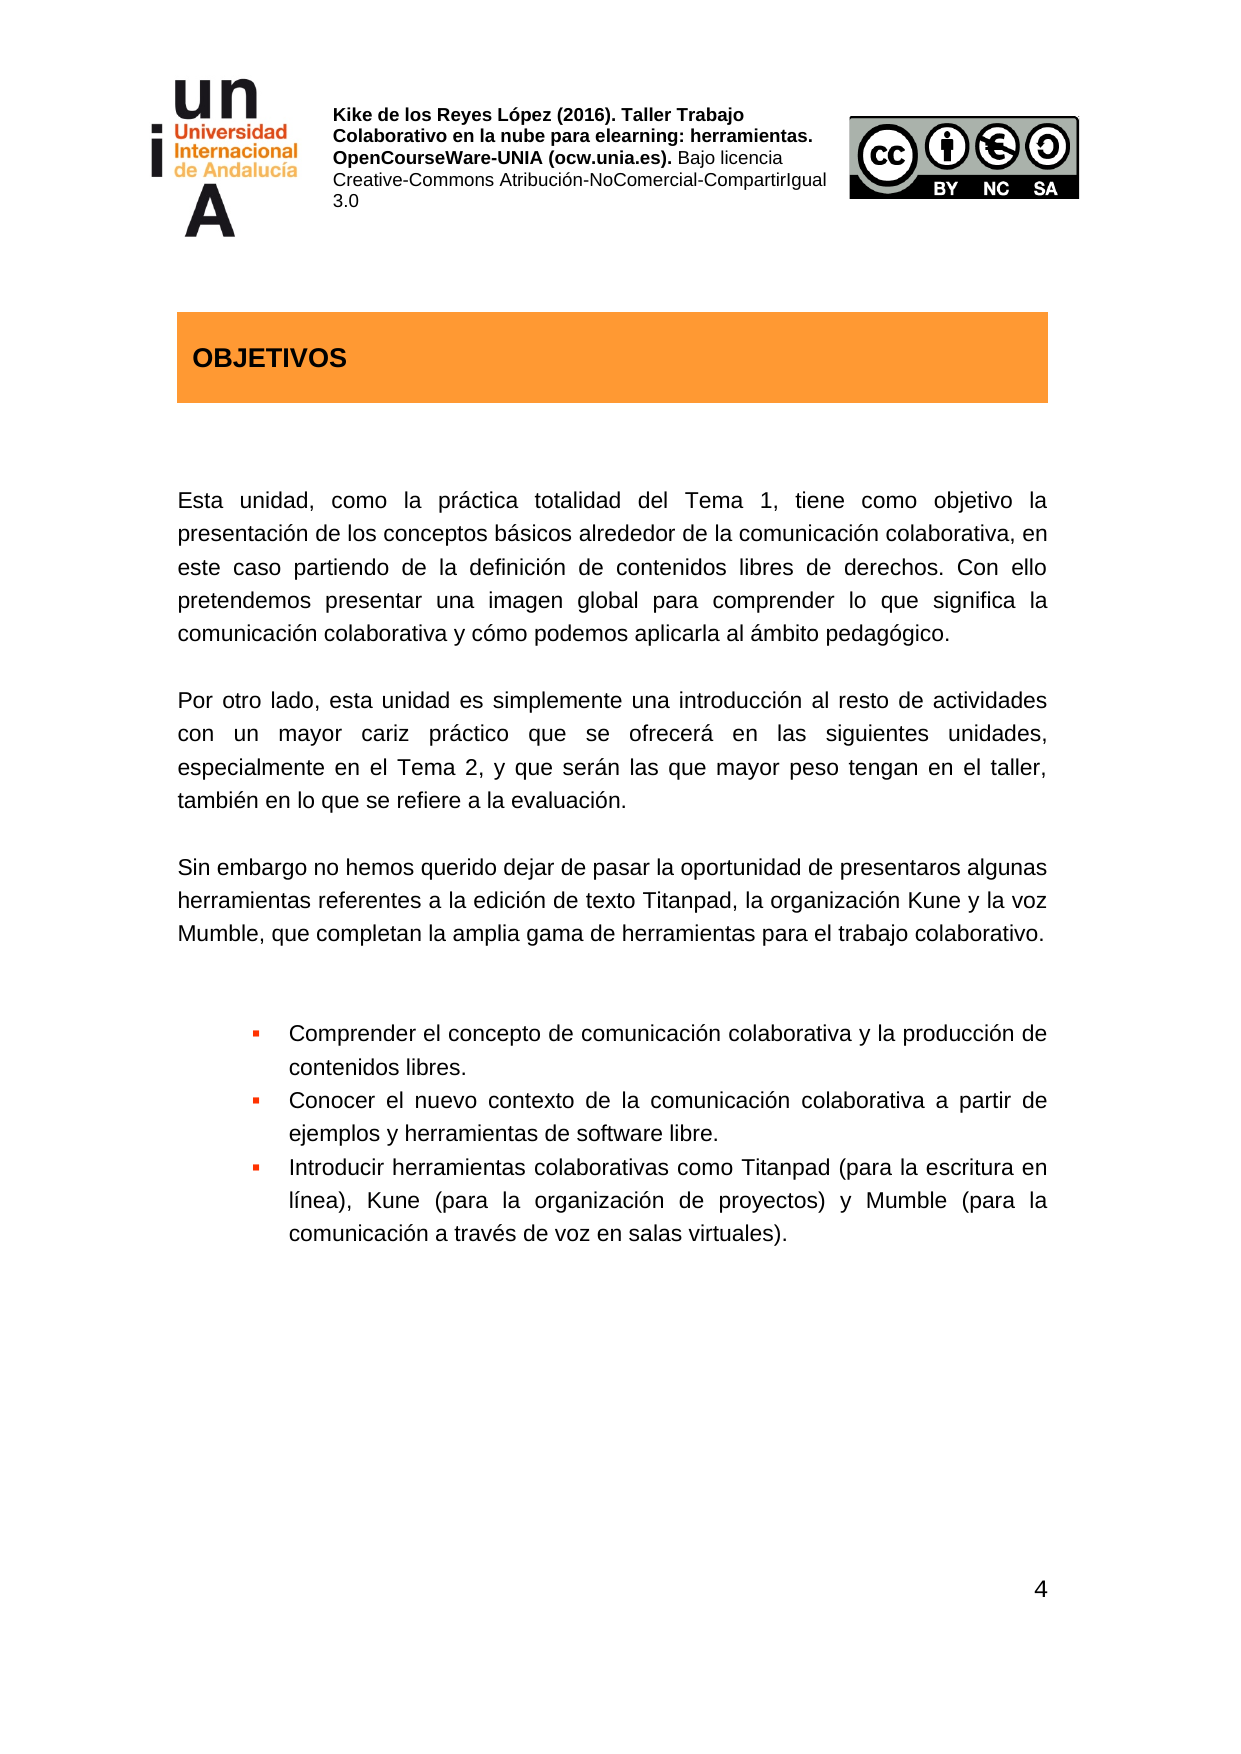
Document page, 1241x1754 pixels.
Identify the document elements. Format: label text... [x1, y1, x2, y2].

picture [148, 75, 302, 240]
list Comprender el concepto de comunicación colaborativa y la producción de contenidos libres. [251, 1015, 1048, 1082]
text Esta unidad, como la práctica totalidad del Tema 1, tiene como objetivo la presentación de los conceptos básicos alrededor de la comunicación colaborativa, en este caso partiendo de la definición de contenidos libres de derechos. Con ello pretendemos presentar una imagen global para comprender lo que significa la comunicación colaborativa y cómo podemos aplicarla al ámbito pedagógico. [177, 482, 1048, 648]
list Introducir herramientas colaborativas como Titanpad (para la escritura en línea), Kune (para la organización de proyectos) y Mumble (para la comunicación a través de voz en salas virtuales). [251, 1148, 1048, 1248]
list Conocer el nuevo contexto de la comunicación colaborativa a partir de ejemplos y herramientas de software libre. [251, 1082, 1048, 1148]
text Por otro lado, esta unidad es simplemente una introducción al resto de actividades con un mayor cariz práctico que se ofrecerá en las siguientes unidades, especialmente en el Tema 2, y que serán las que mayor peso tengan en el taller, también en lo que se refiere a la evaluación. [177, 682, 1048, 815]
text OBJETIVOS [177, 342, 1048, 373]
text Sin embargo no hemos querido dejar de pasar la oportunidad de presentaros algunas herramientas referentes a la edición de texto Titanpad, la organización Kune y la voz Mumble, que completan la amplia gama de herramientas para el trabajo colaborativo. [177, 848, 1048, 948]
